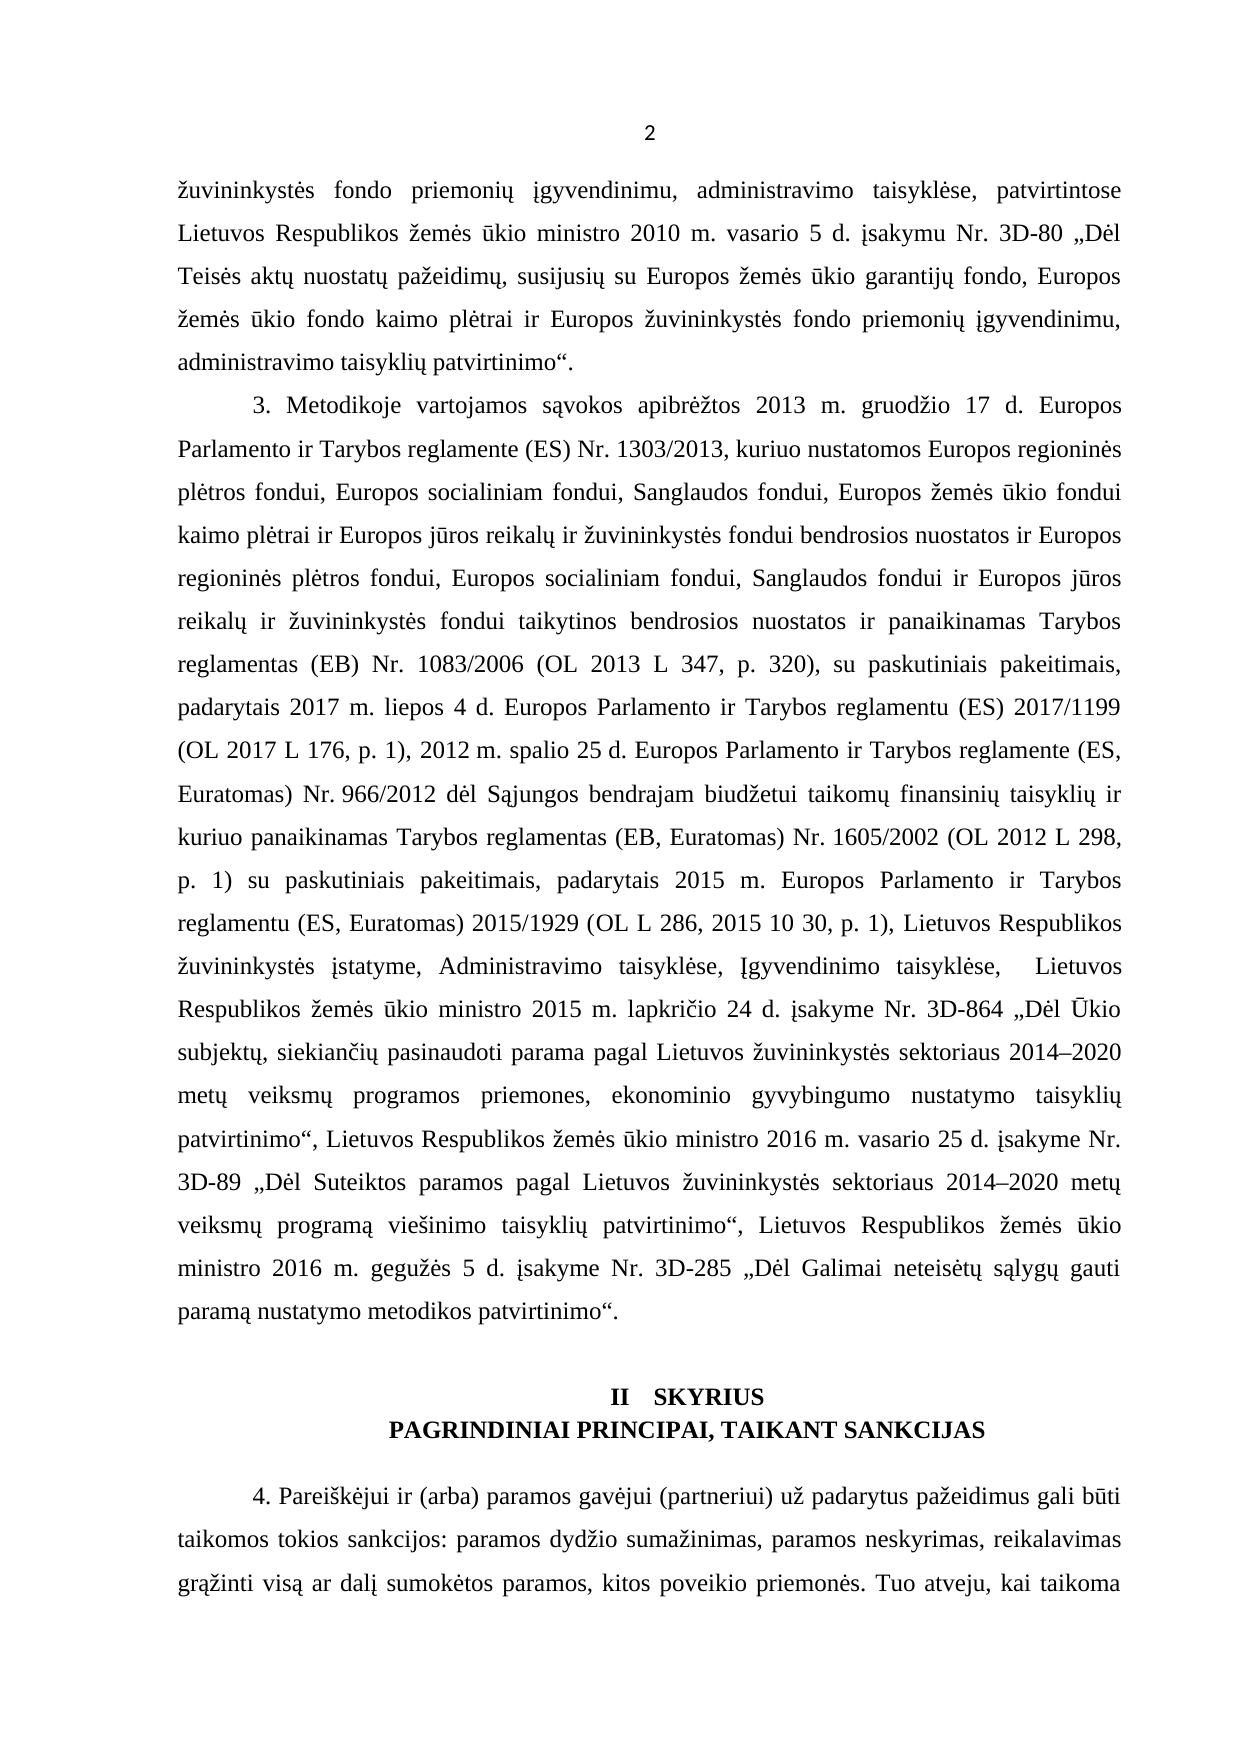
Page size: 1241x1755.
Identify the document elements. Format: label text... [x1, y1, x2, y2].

text 3. Metodikoje vartojamos sąvokos apibrėžtos 2013 m. gruodžio 17 d. Europos Parlamento ir Tarybos reglamente (ES) Nr. 1303/2013, kuriuo nustatomos Europos regioninės plėtros fondui, Europos socialiniam fondui, Sanglaudos fondui, Europos žemės ūkio fondui kaimo plėtrai ir Europos jūros reikalų ir žuvininkystės fondui bendrosios nuostatos ir Europos regioninės plėtros fondui, Europos socialiniam fondui, Sanglaudos fondui ir Europos jūros reikalų ir žuvininkystės fondui taikytinos bendrosios nuostatos ir panaikinamas Tarybos reglamentas (EB) Nr. 1083/2006 (OL 2013 L 347, p. 320), su paskutiniais pakeitimais, padarytais 2017 m. liepos 4 d. Europos Parlamento ir Tarybos reglamentu (ES) 2017/1199 (OL 2017 L 176, p. 1), 2012 m. spalio 25 d. Europos Parlamento ir Tarybos reglamente (ES, Euratomas) Nr. 966/2012 dėl Sąjungos bendrajam biudžetui taikomų finansinių taisyklių ir kuriuo panaikinamas Tarybos reglamentas (EB, Euratomas) Nr. 1605/2002 (OL 2012 L 298, p. 1) su paskutiniais pakeitimais, padarytais 2015 m. Europos Parlamento ir Tarybos reglamentu (ES, Euratomas) 2015/1929 (OL L 286, 2015 10 30, p. 1), Lietuvos Respublikos žuvininkystės įstatyme, Administravimo taisyklėse, Įgyvendinimo taisyklėse, Lietuvos Respublikos žemės ūkio ministro 2015 m. lapkričio 24 d. įsakyme Nr. 3D-864 „Dėl Ūkio subjektų, siekiančių pasinaudoti parama pagal Lietuvos žuvininkystės sektoriaus 2014–2020 metų veiksmų programos priemones, ekonominio gyvybingumo nustatymo taisyklių patvirtinimo“, Lietuvos Respublikos žemės ūkio ministro 2016 m. vasario 25 d. įsakyme Nr. 3D-89 „Dėl Suteiktos paramos pagal Lietuvos žuvininkystės sektoriaus 2014–2020 metų veiksmų programą viešinimo taisyklių patvirtinimo“, Lietuvos Respublikos žemės ūkio ministro 2016 m. gegužės 5 d. įsakyme Nr. 3D-285 „Dėl Galimai neteisėtų sąlygų gauti paramą nustatymo metodikos patvirtinimo“. [177, 391, 1122, 1325]
text PAGRINDINIAI PRINCIPAI, TAIKANT SANKCIJAS [252, 1415, 1122, 1444]
text 4. Pareiškėjui ir (arba) paramos gavėjui (partneriui) už padarytus pažeidimus gali būti taikomos tokios sankcijos: paramos dydžio sumažinimas, paramos neskyrimas, reikalavimas grąžinti visą ar dalį sumokėtos paramos, kitos poveikio priemonės. Tuo atveju, kai taikoma [177, 1481, 1122, 1596]
text II SKYRIUS [252, 1382, 1122, 1411]
text žuvininkystės fondo priemonių įgyvendinimu, administravimo taisyklėse, patvirtintose Lietuvos Respublikos žemės ūkio ministro 2010 m. vasario 5 d. įsakymu Nr. 3D-80 „Dėl Teisės aktų nuostatų pažeidimų, susijusių su Europos žemės ūkio garantijų fondo, Europos žemės ūkio fondo kaimo plėtrai ir Europos žuvininkystės fondo priemonių įgyvendinimu, administravimo taisyklių patvirtinimo“. [177, 175, 1122, 376]
